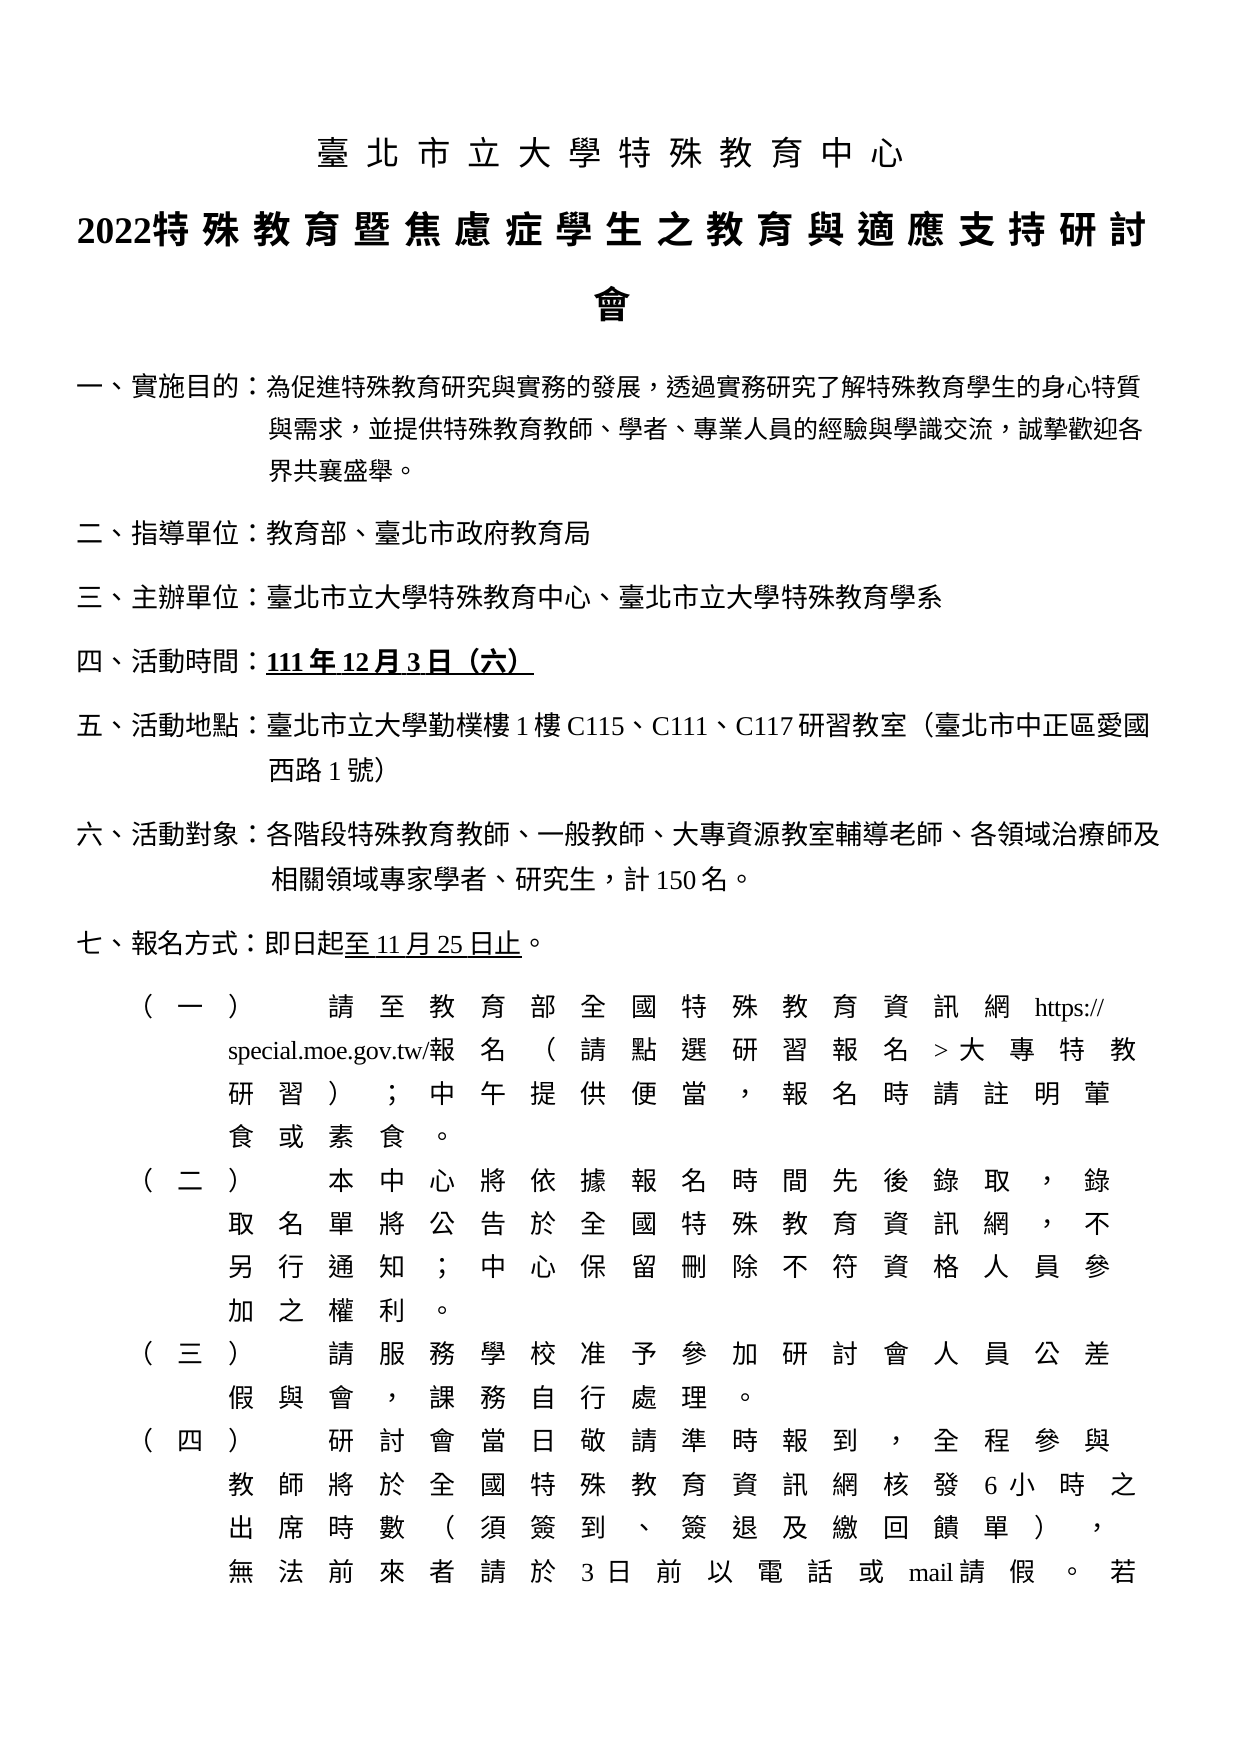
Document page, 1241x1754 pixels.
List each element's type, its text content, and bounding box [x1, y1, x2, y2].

text 2022特殊教育暨焦慮症學生之教育與適應支持研討會 [77, 189, 1161, 340]
list 請至教育部全國特殊教育資訊網https://special.moe.gov.tw/報名（請點選研習報名>大專特教研習）；中午提供便當，報名時請註明葷食或素食。 [127, 986, 1161, 1154]
text 七、報名方式：即日起至11月25日止。 [77, 922, 1161, 961]
list 請服務學校准予參加研討會人員公差假與會，課務自行處理。 [127, 1333, 1161, 1415]
list 研討會當日敬請準時報到，全程參與教師將於全國特殊教育資訊網核發6小時之出席時數（須簽到、簽退及繳回饋單），無法前來者請於3日前以電話或mail請假。若 [127, 1420, 1161, 1588]
text 臺北市立大學特殊教育中心 [77, 113, 1161, 189]
text 二、指導單位：教育部、臺北市政府教育局 [77, 512, 1161, 551]
text 六、活動對象：各階段特殊教育教師、一般教師、大專資源教室輔導老師、各領域治療師及相關領域專家學者、研究生，計150名。 [77, 813, 1161, 897]
text 三、主辦單位：臺北市立大學特殊教育中心、臺北市立大學特殊教育學系 [77, 576, 1161, 615]
text 五、活動地點：臺北市立大學勤樸樓1樓C115、C111、C117研習教室（臺北市中正區愛國西路1號） [77, 704, 1161, 788]
text 一、實施目的：為促進特殊教育研究與實務的發展，透過實務研究了解特殊教育學生的身心特質與需求，並提供特殊教育教師、學者、專業人員的經驗與學識交流，誠摯歡迎各界共襄盛舉。 [77, 365, 1161, 488]
text 四、活動時間：111年12月3日（六） [77, 640, 1161, 679]
list 本中心將依據報名時間先後錄取，錄取名單將公告於全國特殊教育資訊網，不另行通知；中心保留刪除不符資格人員參加之權利。 [127, 1160, 1161, 1328]
